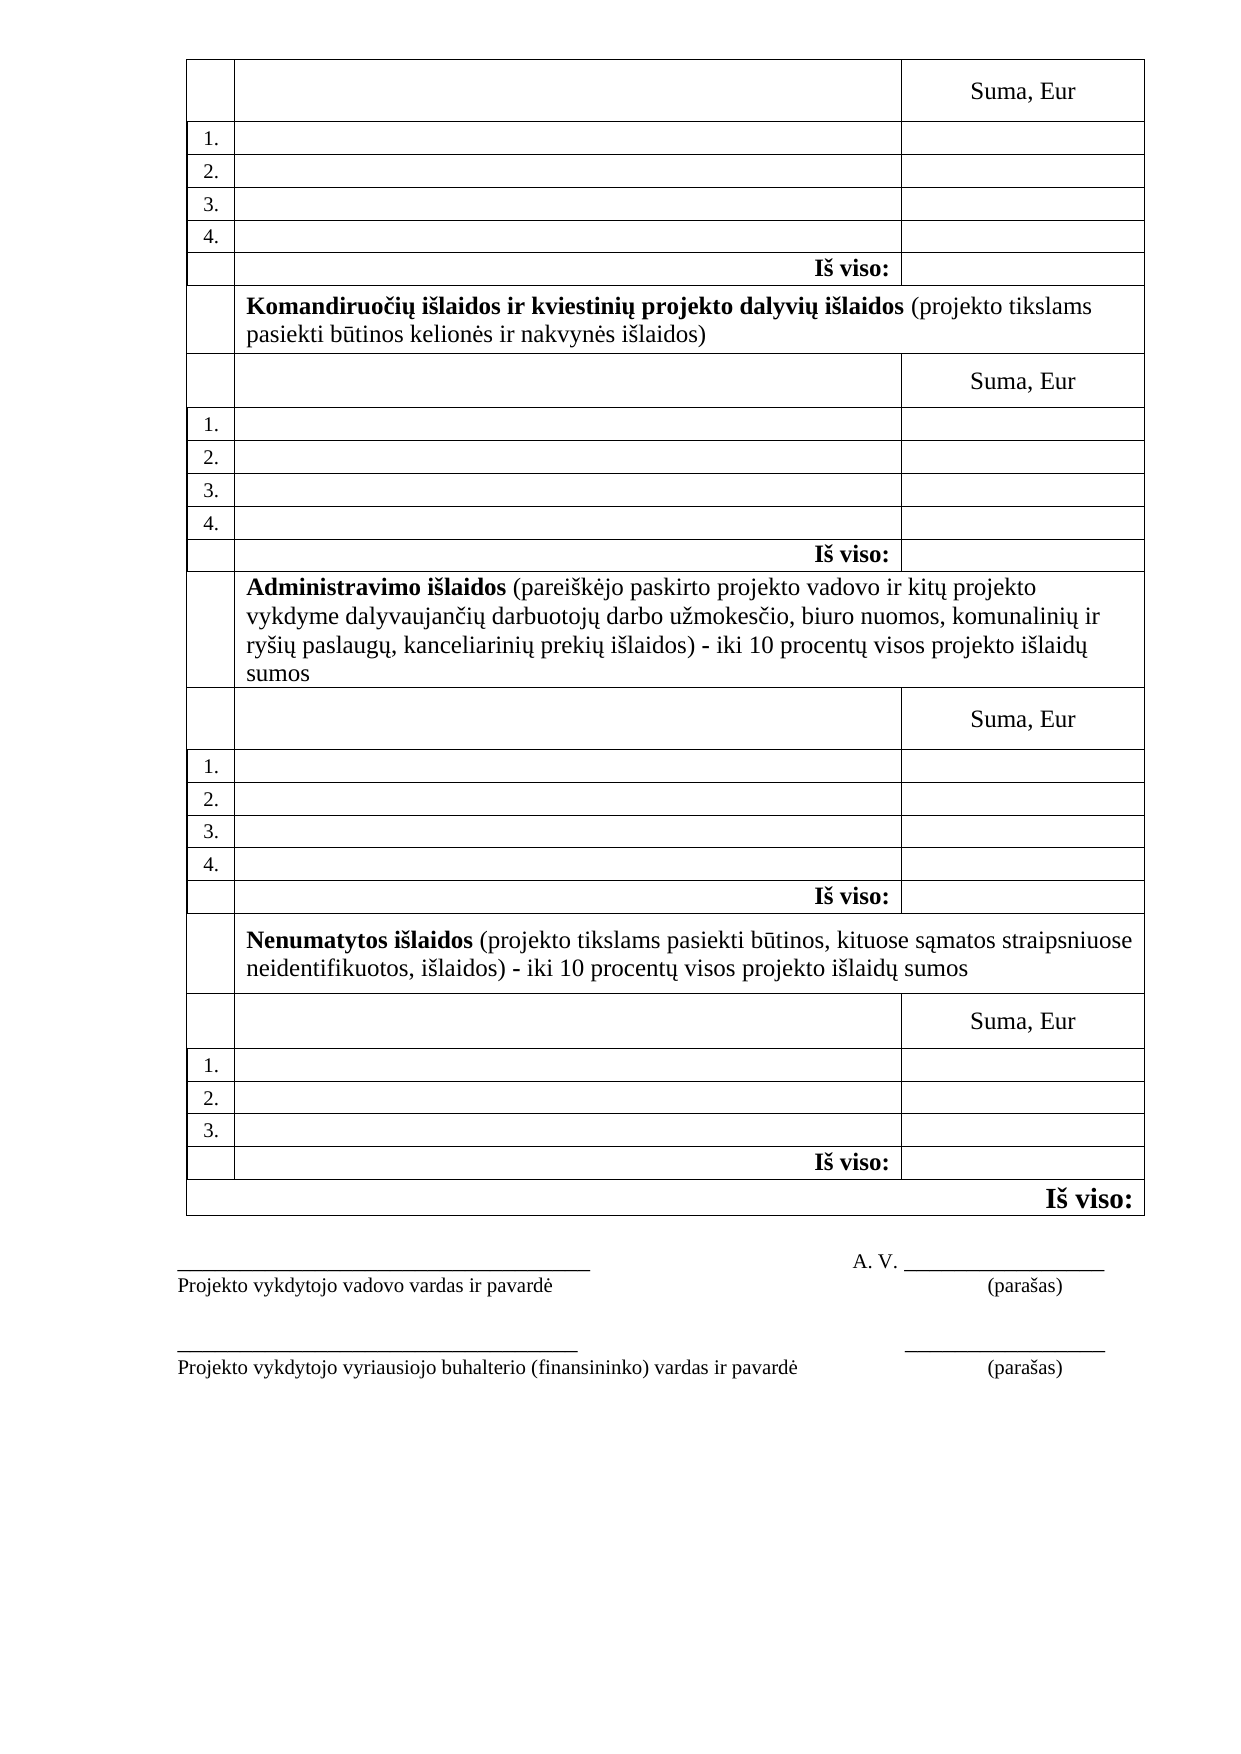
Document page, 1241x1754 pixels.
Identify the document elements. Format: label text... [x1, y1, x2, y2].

table_cell [902, 122, 1144, 154]
table_cell [235, 783, 901, 814]
table_cell [188, 253, 234, 285]
table_cell Administravimo išlaidos (pareiškėjo paskirto projekto vadovo ir kitų projekto vykdyme dalyvaujančių darbuotojų darbo užmokesčio, biuro nuomos, komunalinių ir ryšių paslaugų, kanceliarinių prekių išlaidos) - iki 10 procentų visos projekto išlaidų sumos [235, 572, 1144, 687]
table_cell [235, 155, 901, 187]
table_cell [235, 354, 901, 407]
table_cell [902, 816, 1144, 847]
table_cell 3. [188, 816, 234, 847]
table_cell 1. [188, 122, 234, 154]
table_cell [902, 1147, 1144, 1179]
table_cell 1. [188, 750, 234, 782]
table_cell Komandiruočių išlaidos ir kviestinių projekto dalyvių išlaidos (projekto tikslams pasiekti būtinos kelionės ir nakvynės išlaidos) [235, 286, 1144, 353]
table_cell [187, 60, 234, 121]
table_cell [235, 848, 901, 880]
table_cell 1. [188, 408, 234, 440]
table_cell [902, 441, 1144, 473]
table_cell [902, 1049, 1144, 1081]
table_cell [235, 507, 901, 538]
table_cell Nenumatytos išlaidos (projekto tikslams pasiekti būtinos, kituose sąmatos straipsniuose neidentifikuotos, išlaidos) - iki 10 procentų visos projekto išlaidų sumos [235, 914, 1144, 993]
table_cell [235, 816, 901, 847]
table_cell [902, 507, 1144, 538]
table_cell Suma, Eur [902, 60, 1144, 121]
table_cell 1. [188, 1049, 234, 1081]
table_cell 2. [188, 155, 234, 187]
table_cell Iš viso: [235, 1147, 901, 1179]
table_cell 2. [188, 1082, 234, 1113]
table_cell [187, 286, 234, 353]
text Projekto vykdytojo vyriausiojo buhalterio (finansininko) vardas ir pavardė (parašas) [177, 1355, 1181, 1379]
table_cell [902, 750, 1144, 782]
table_cell [188, 881, 234, 913]
table_cell [235, 221, 901, 252]
table_cell [902, 188, 1144, 219]
table_cell [187, 688, 234, 749]
table_cell [902, 1082, 1144, 1113]
table_cell Suma, Eur [902, 994, 1144, 1048]
table_cell [235, 994, 901, 1048]
table_cell [902, 1114, 1144, 1146]
table_cell Iš viso: [235, 881, 901, 913]
table_cell 2. [188, 783, 234, 814]
table_cell [187, 914, 234, 993]
table_cell [235, 60, 901, 121]
text _________________________________ A. V. ________________ [177, 1245, 1181, 1273]
table_cell 2. [188, 441, 234, 473]
table_cell [902, 540, 1144, 571]
table_cell Iš viso: [187, 1180, 1144, 1215]
table_cell 3. [188, 1114, 234, 1146]
table_cell [187, 994, 234, 1048]
table_cell [235, 1049, 901, 1081]
table_cell [188, 540, 234, 571]
table_cell [187, 572, 234, 687]
table_cell Iš viso: [235, 253, 901, 285]
table_cell [902, 881, 1144, 913]
table_cell [902, 408, 1144, 440]
table_cell [902, 474, 1144, 506]
table_cell [187, 354, 234, 407]
table_cell [235, 750, 901, 782]
table_cell 4. [188, 507, 234, 538]
table_cell [235, 1114, 901, 1146]
table_cell Suma, Eur [902, 688, 1144, 749]
table_cell [235, 122, 901, 154]
table_cell [235, 688, 901, 749]
table_cell [235, 441, 901, 473]
table_cell [902, 783, 1144, 814]
text ________________________________ ________________ [177, 1326, 1181, 1355]
table_cell Suma, Eur [902, 354, 1144, 407]
table_cell [902, 848, 1144, 880]
table_cell [235, 474, 901, 506]
table_cell [235, 408, 901, 440]
table_cell 3. [188, 188, 234, 219]
table_cell [902, 253, 1144, 285]
table_cell [235, 1082, 901, 1113]
table_cell [902, 155, 1144, 187]
table_cell [235, 188, 901, 219]
table_cell [188, 1147, 234, 1179]
table_cell 4. [188, 221, 234, 252]
table_cell [902, 221, 1144, 252]
table_cell Iš viso: [235, 540, 901, 571]
table_cell 3. [188, 474, 234, 506]
table_cell 4. [188, 848, 234, 880]
text Projekto vykdytojo vadovo vardas ir pavardė (parašas) [177, 1273, 1181, 1297]
